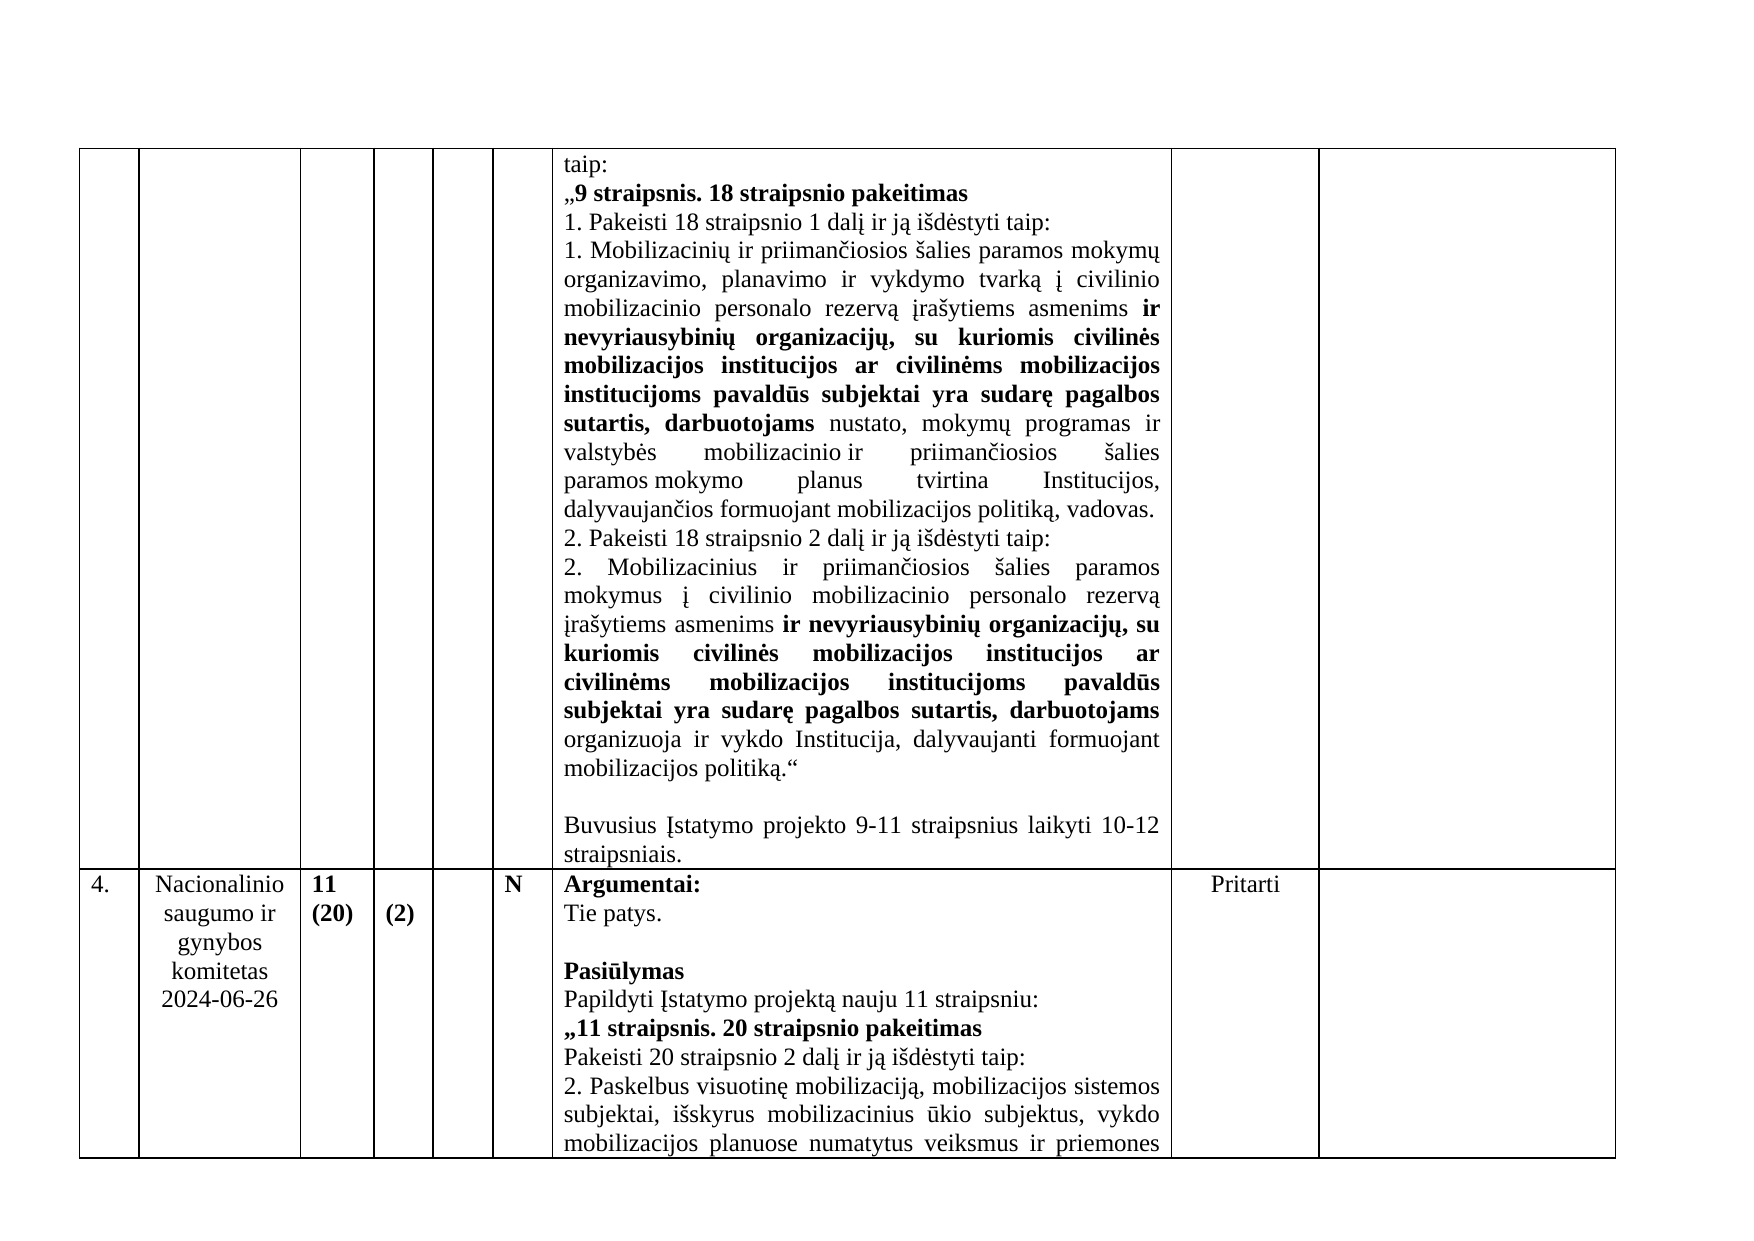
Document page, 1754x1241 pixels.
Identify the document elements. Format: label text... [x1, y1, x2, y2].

table_cell Argumentai: Tie patys. Pasiūlymas Papildyti Įstatymo projektą nauju 11 straipsniu: „11 straipsnis. 20 straipsnio pakeitimas Pakeisti 20 straipsnio 2 dalį ir ją išdėstyti taip: 2. Paskelbus visuotinę mobilizaciją, mobilizacijos sistemos subjektai, išskyrus mobilizacinius ūkio subjektus, vykdo mobilizacijos planuose numatytus veiksmus ir priemones [553, 870, 1171, 1157]
table_cell (2) [375, 870, 432, 1157]
table_cell [1320, 870, 1615, 1157]
table_cell Pritarti [1172, 870, 1318, 1157]
table_cell [434, 870, 492, 1157]
table_cell [1320, 149, 1615, 868]
table_cell [1172, 149, 1318, 868]
table_cell [140, 149, 300, 868]
table_cell [375, 149, 432, 868]
table_cell [301, 149, 373, 868]
table_cell Nacionalinio saugumo ir gynybos komitetas 2024-06-26 [140, 870, 300, 1157]
table_cell [80, 149, 138, 868]
table_cell [494, 149, 552, 868]
table_cell [434, 149, 492, 868]
table_cell taip: „9 straipsnis. 18 straipsnio pakeitimas 1. Pakeisti 18 straipsnio 1 dalį ir ją išdėstyti taip: 1. Mobilizacinių ir priimančiosios šalies paramos mokymų organizavimo, planavimo ir vykdymo tvarką į civilinio mobilizacinio personalo rezervą įrašytiems asmenims ir nevyriausybinių organizacijų, su kuriomis civilinės mobilizacijos institucijos ar civilinėms mobilizacijos institucijoms pavaldūs subjektai yra sudarę pagalbos sutartis, darbuotojams nustato, mokymų programas ir valstybės mobilizacinio ir priimančiosios šalies paramos mokymo planus tvirtina Institucijos, dalyvaujančios formuojant mobilizacijos politiką, vadovas. 2. Pakeisti 18 straipsnio 2 dalį ir ją išdėstyti taip: 2. Mobilizacinius ir priimančiosios šalies paramos mokymus į civilinio mobilizacinio personalo rezervą įrašytiems asmenims ir nevyriausybinių organizacijų, su kuriomis civilinės mobilizacijos institucijos ar civilinėms mobilizacijos institucijoms pavaldūs subjektai yra sudarę pagalbos sutartis, darbuotojams organizuoja ir vykdo Institucija, dalyvaujanti formuojant mobilizacijos politiką.“ Buvusius Įstatymo projekto 9-11 straipsnius laikyti 10-12 straipsniais. [553, 149, 1171, 868]
table_cell 11 (20) [301, 870, 373, 1157]
table_cell 4. [80, 870, 138, 1157]
table_cell N [494, 870, 552, 1157]
